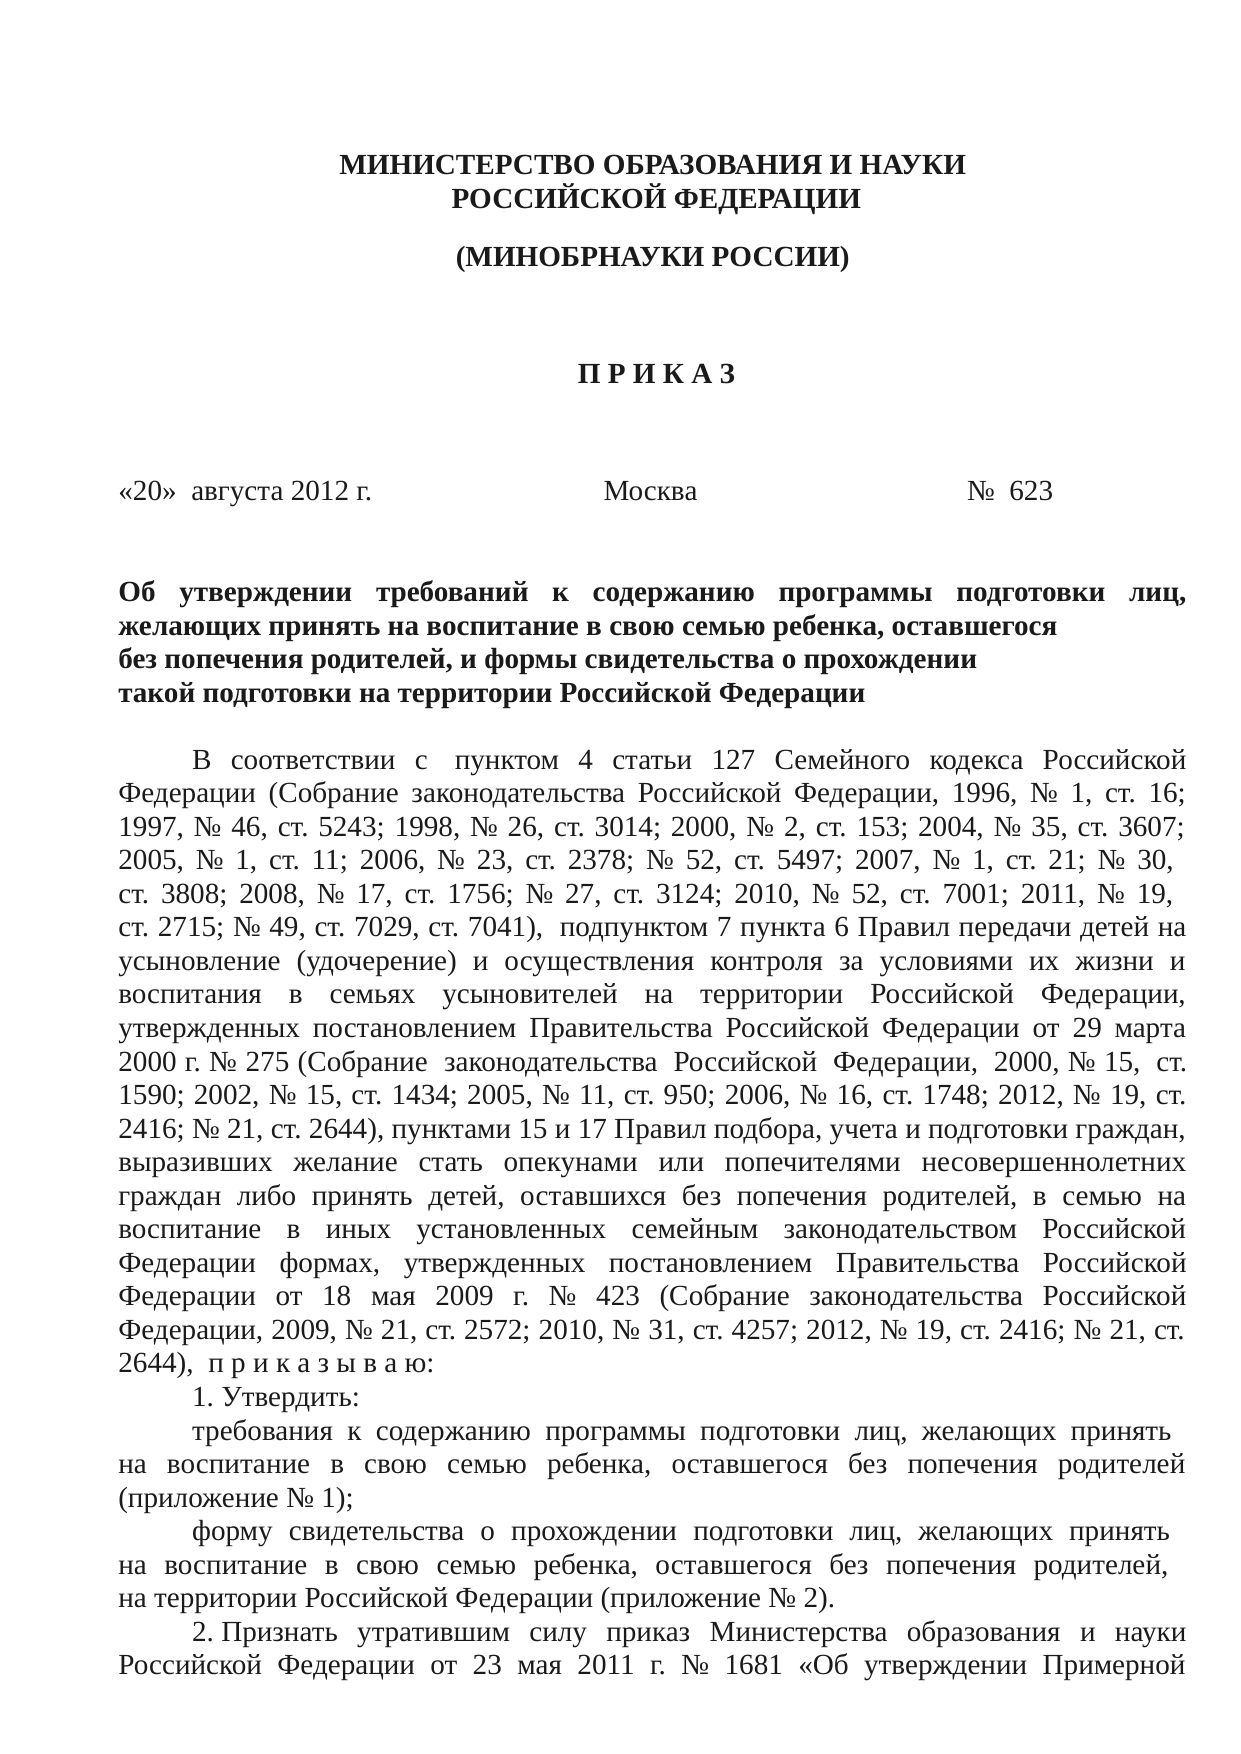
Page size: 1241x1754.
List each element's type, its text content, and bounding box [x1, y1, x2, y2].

text без попечения родителей, и формы свидетельства о прохождении [118, 641, 1187, 675]
text (МИНОБРНАУКИ РОССИИ) [118, 239, 1187, 273]
table_header № 623 [763, 474, 1181, 541]
table_header Москва [538, 474, 763, 541]
text требования к содержанию программы подготовки лиц, желающих принять на воспитание в свою семью ребенка, оставшегося без попечения родителей (приложение № 1); [118, 1413, 1187, 1513]
text такой подготовки на территории Российской Федерации [118, 675, 1187, 708]
text МИНИСТЕРСТВО ОБРАЗОВАНИЯ И НАУКИ РОССИЙСКОЙ ФЕДЕРАЦИИ [118, 147, 1187, 214]
text 1. Утвердить: [118, 1379, 1187, 1413]
text Об утверждении требований к содержанию программы подготовки лиц, желающих принять на воспитание в свою семью ребенка, оставшегося [118, 574, 1187, 641]
text В соответствии с пунктом 4 статьи 127 Семейного кодекса Российской Федерации (Собрание законодательства Российской Федерации, 1996, № 1, ст. 16; 1997, № 46, ст. 5243; 1998, № 26, ст. 3014; 2000, № 2, ст. 153; 2004, № 35, ст. 3607; 2005, № 1, ст. 11; 2006, № 23, ст. 2378; № 52, ст. 5497; 2007, № 1, ст. 21; № 30, ст. 3808; 2008, № 17, ст. 1756; № 27, ст. 3124; 2010, № 52, ст. 7001; 2011, № 19, ст. 2715; № 49, ст. 7029, ст. 7041), подпунктом 7 пункта 6 Правил передачи детей на усыновление (удочерение) и осуществления контроля за условиями их жизни и воспитания в семьях усыновителей на территории Российской Федерации, утвержденных постановлением Правительства Российской Федерации от 29 марта 2000 г. № 275 (Собрание законодательства Российской Федерации, 2000, № 15, ст. 1590; 2002, № 15, ст. 1434; 2005, № 11, ст. 950; 2006, № 16, ст. 1748; 2012, № 19, ст. 2416; № 21, ст. 2644), пунктами 15 и 17 Правил подбора, учета и подготовки граждан, выразивших желание стать опекунами или попечителями несовершеннолетних граждан либо принять детей, оставшихся без попечения родителей, в семью на воспитание в иных установленных семейным законодательством Российской Федерации формах, утвержденных постановлением Правительства Российской Федерации от 18 мая 2009 г. № 423 (Собрание законодательства Российской Федерации, 2009, № 21, ст. 2572; 2010, № 31, ст. 4257; 2012, № 19, ст. 2416; № 21, ст. 2644), п р и к а з ы в а ю: [118, 742, 1187, 1379]
text П Р И К А З [118, 356, 1187, 390]
text 2. Признать утратившим силу приказ Министерства образования и науки Российской Федерации от 23 мая 2011 г. № 1681 «Об утверждении Примерной [118, 1614, 1187, 1681]
text форму свидетельства о прохождении подготовки лиц, желающих принять на воспитание в свою семью ребенка, оставшегося без попечения родителей, на территории Российской Федерации (приложение № 2). [118, 1513, 1187, 1614]
table_header «20» августа 2012 г. [118, 474, 538, 541]
